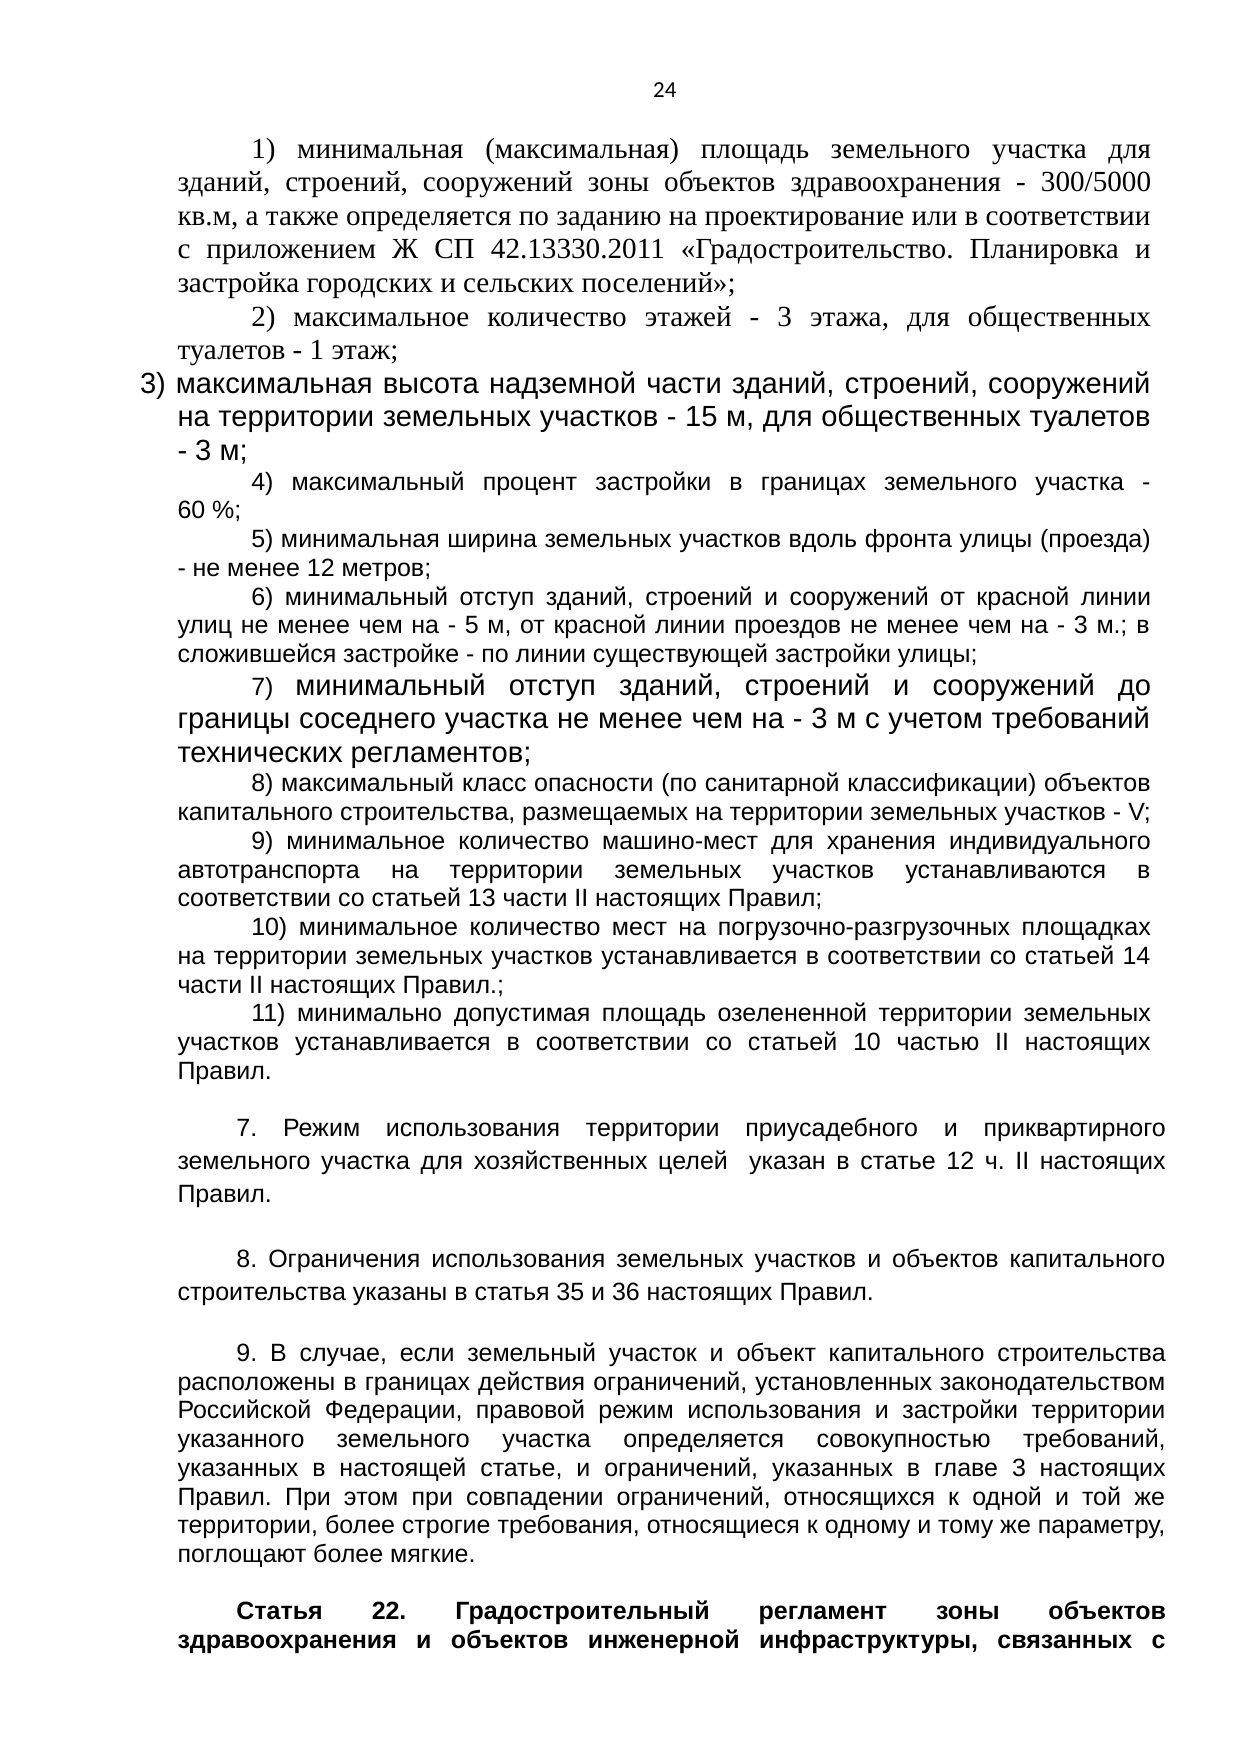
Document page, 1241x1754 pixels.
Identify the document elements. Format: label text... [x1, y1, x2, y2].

text 5) минимальная ширина земельных участков вдоль фронта улицы (проезда) - не менее 12 метров; [140, 524, 1152, 581]
text 7) минимальный отступ зданий, строений и сооружений до границы соседнего участка не менее чем на - 3 м с учетом требований технических регламентов; [140, 668, 1152, 768]
text 8) максимальный класс опасности (по санитарной классификации) объектов капитального строительства, размещаемых на территории земельных участков - V; [140, 768, 1152, 826]
text 2) максимальное количество этажей - 3 этажа, для общественных туалетов - 1 этаж; [177, 299, 1152, 366]
text Статья 22. Градостроительный регламент зоны объектов здравоохранения и объектов инженерной инфраструктуры, связанных с [177, 1596, 1167, 1653]
text 9) минимальное количество машино-мест для хранения индивидуального автотранспорта на территории земельных участков устанавливаются в соответствии со статьей 13 части II настоящих Правил; [140, 826, 1152, 912]
text 3) максимальная высота надземной части зданий, строений, сооружений на территории земельных участков - 15 м, для общественных туалетов - 3 м; [140, 366, 1152, 466]
text 9. В случае, если земельный участок и объект капитального строительства расположены в границах действия ограничений, установленных законодательством Российской Федерации, правовой режим использования и застройки территории указанного земельного участка определяется совокупностью требований, указанных в настоящей статье, и ограничений, указанных в главе 3 настоящих Правил. При этом при совпадении ограничений, относящихся к одной и той же территории, более строгие требования, относящиеся к одному и тому же параметру, поглощают более мягкие. [177, 1338, 1167, 1568]
text 8. Ограничения использования земельных участков и объектов капитального строительства указаны в статья 35 и 36 настоящих Правил. [177, 1244, 1167, 1306]
text 4) максимальный процент застройки в границах земельного участка - 60 %; [140, 466, 1152, 524]
text 7. Режим использования территории приусадебного и приквартирного земельного участка для хозяйственных целей указан в статье 12 ч. II настоящих Правил. [177, 1113, 1167, 1207]
text 11) минимально допустимая площадь озелененной территории земельных участков устанавливается в соответствии со статьей 10 частью II настоящих Правил. [140, 998, 1152, 1084]
text 1) минимальная (максимальная) площадь земельного участка для зданий, строений, сооружений зоны объектов здравоохранения - 300/5000 кв.м, а также определяется по заданию на проектирование или в соответствии с приложением Ж СП 42.13330.2011 «Градостроительство. Планировка и застройка городских и сельских поселений»; [140, 131, 1152, 299]
text 6) минимальный отступ зданий, строений и сооружений от красной линии улиц не менее чем на - 5 м, от красной линии проездов не менее чем на - 3 м.; в сложившейся застройке - по линии существующей застройки улицы; [140, 581, 1152, 668]
text 10) минимальное количество мест на погрузочно-разгрузочных площадках на территории земельных участков устанавливается в соответствии со статьей 14 части II настоящих Правил.; [140, 912, 1152, 998]
